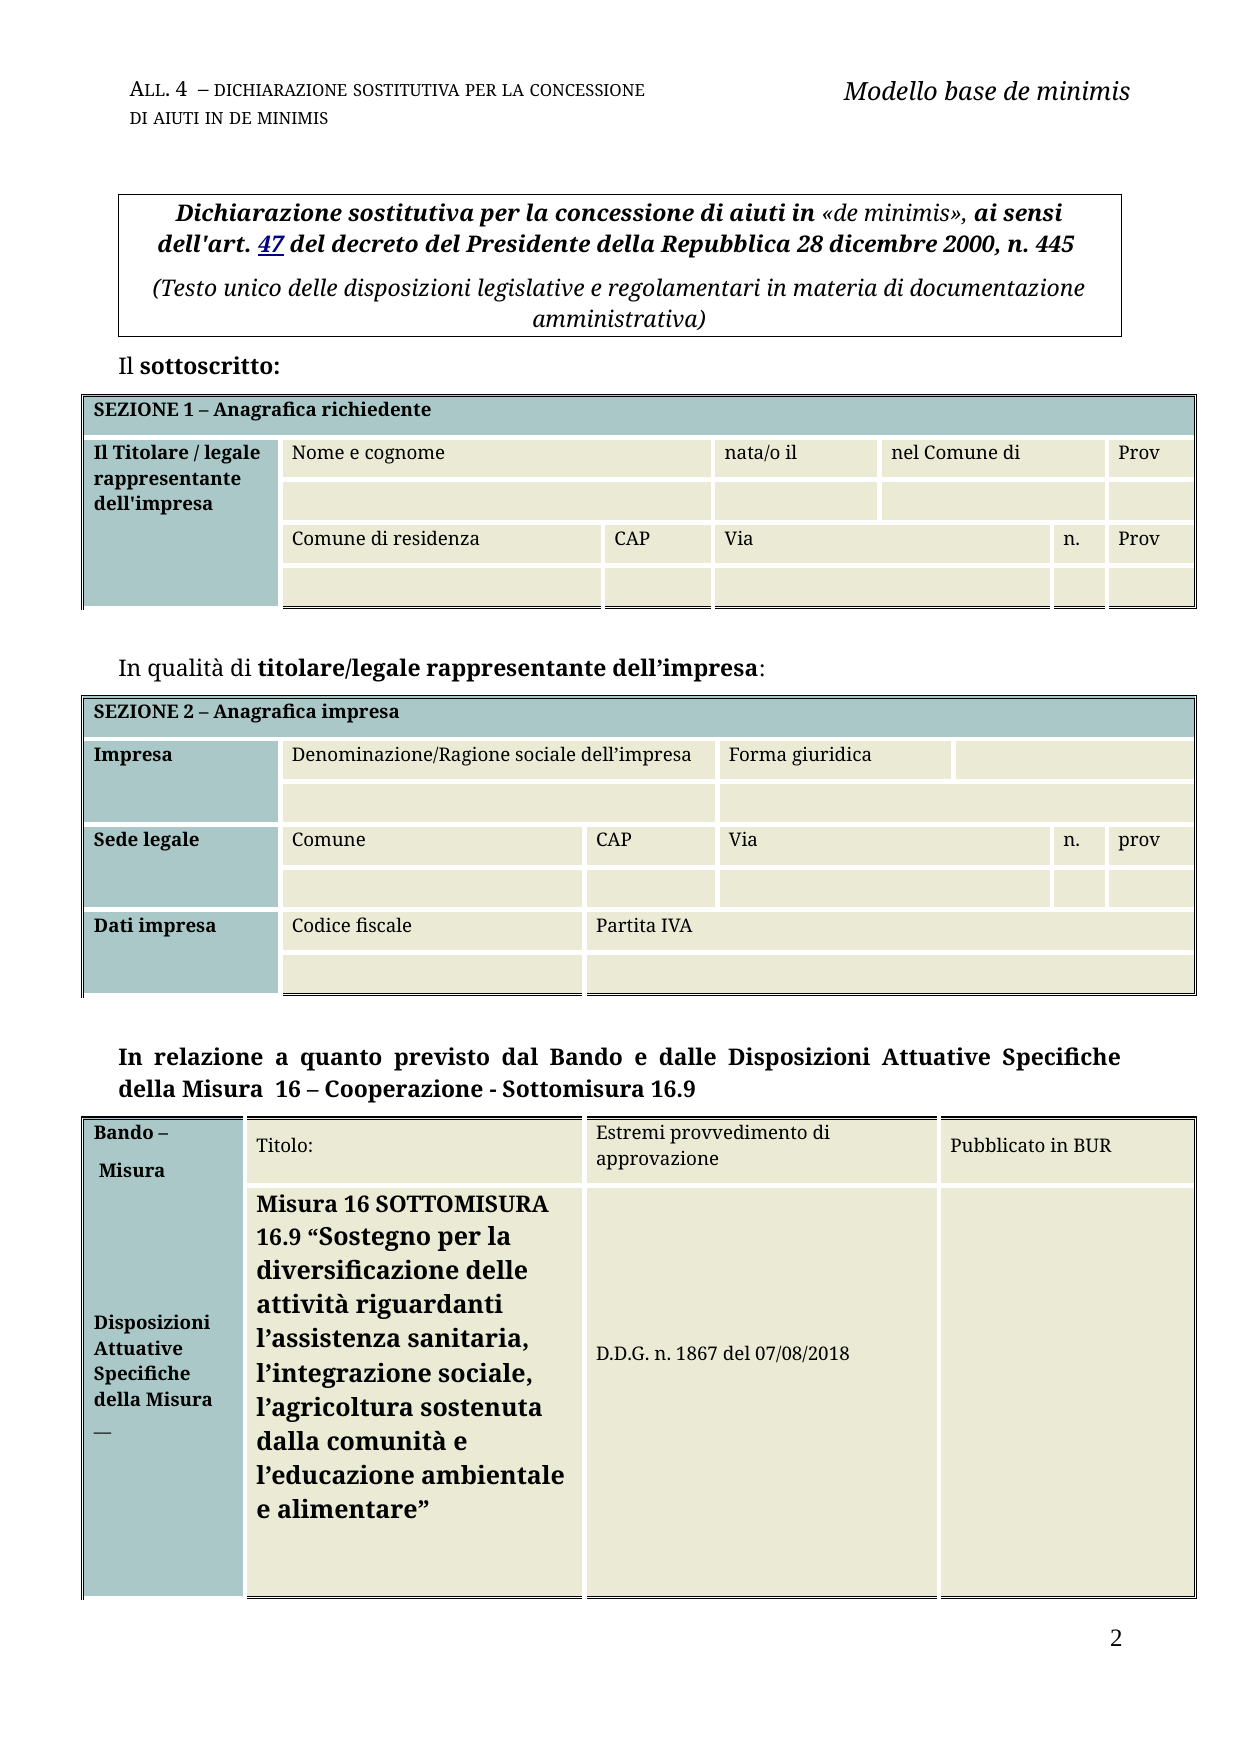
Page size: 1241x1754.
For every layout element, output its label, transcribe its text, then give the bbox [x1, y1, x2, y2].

table_cell [283, 870, 582, 907]
table_cell n. [1054, 827, 1105, 865]
table_cell Dati impresa [84, 912, 278, 993]
table_cell [720, 870, 1050, 907]
table_cell [1054, 568, 1105, 606]
table_cell n. [1054, 525, 1105, 563]
table_cell Via [720, 827, 1050, 865]
table_cell [715, 482, 877, 520]
table_cell Prov [1109, 440, 1194, 477]
table_cell [283, 482, 711, 520]
table_cell [283, 568, 601, 606]
table_cell Impresa [84, 741, 278, 822]
table_cell [941, 1188, 1194, 1596]
table_cell Forma giuridica [720, 741, 951, 779]
table_cell Nome e cognome [283, 440, 711, 477]
table_cell [956, 741, 1194, 779]
table_cell [720, 784, 1194, 822]
text In relazione a quanto previsto dal Bando e dalle Disposizioni Attuative Specifiche della Misura 16 – Cooperazione - Sottomisura 16.9 [118, 1041, 1122, 1104]
table_cell Codice fiscale [283, 912, 582, 950]
table_cell Sede legale [84, 827, 278, 907]
table_header SEZIONE 1 – Anagrafica richiedente [84, 397, 1194, 435]
table_cell Comune di residenza [283, 525, 601, 563]
table_cell Denominazione/Ragione sociale dell’impresa [283, 741, 715, 779]
table_cell [283, 784, 715, 822]
text (Testo unico delle disposizioni legislative e regolamentari in materia di documentazione amministrativa) [119, 268, 1121, 336]
table_cell nata/o il [715, 440, 877, 477]
table_cell [1109, 482, 1194, 520]
table_cell Comune [283, 827, 582, 865]
text Il sottoscritto: [118, 350, 1122, 381]
table_cell Misura 16 SOTTOMISURA 16.9 “Sostegno per la diversificazione delle attività riguardanti l’assistenza sanitaria, l’integrazione sociale, l’agricoltura sostenuta dalla comunità e l’educazione ambientale e alimentare” [247, 1188, 582, 1596]
table_header Pubblicato in BUR [941, 1120, 1194, 1183]
table_cell [283, 955, 582, 993]
table_cell Il Titolare / legale rappresentante dell'impresa [84, 440, 278, 606]
table_cell [715, 568, 1050, 606]
table_cell [1109, 870, 1194, 907]
table_cell nel Comune di [882, 440, 1105, 477]
text In qualità di titolare/legale rappresentante dell’impresa: [118, 652, 1122, 683]
table_cell [882, 482, 1105, 520]
table_cell [587, 955, 1194, 993]
table_cell Partita IVA [587, 912, 1194, 950]
text Dichiarazione sostitutiva per la concessione di aiuti in «de minimis», ai sensi dell'art. 47 del decreto del Presidente della Repubblica 28 dicembre 2000, n. 445 [119, 195, 1121, 259]
table_cell [1054, 870, 1105, 907]
table_cell CAP [605, 525, 711, 563]
table_header Estremi provvedimento di approvazione [587, 1120, 937, 1183]
table_cell Via [715, 525, 1050, 563]
table_cell Prov [1109, 525, 1194, 563]
table_cell [587, 870, 715, 907]
table_header Bando – Misura Disposizioni Attuative Specifiche della Misura __ [84, 1120, 243, 1596]
table_header Titolo: [247, 1120, 582, 1183]
table_header SEZIONE 2 – Anagrafica impresa [84, 699, 1194, 737]
table_cell [605, 568, 711, 606]
table_cell [1109, 568, 1194, 606]
table_cell CAP [587, 827, 715, 865]
table_cell D.D.G. n. 1867 del 07/08/2018 [587, 1188, 937, 1596]
table_cell prov [1109, 827, 1194, 865]
